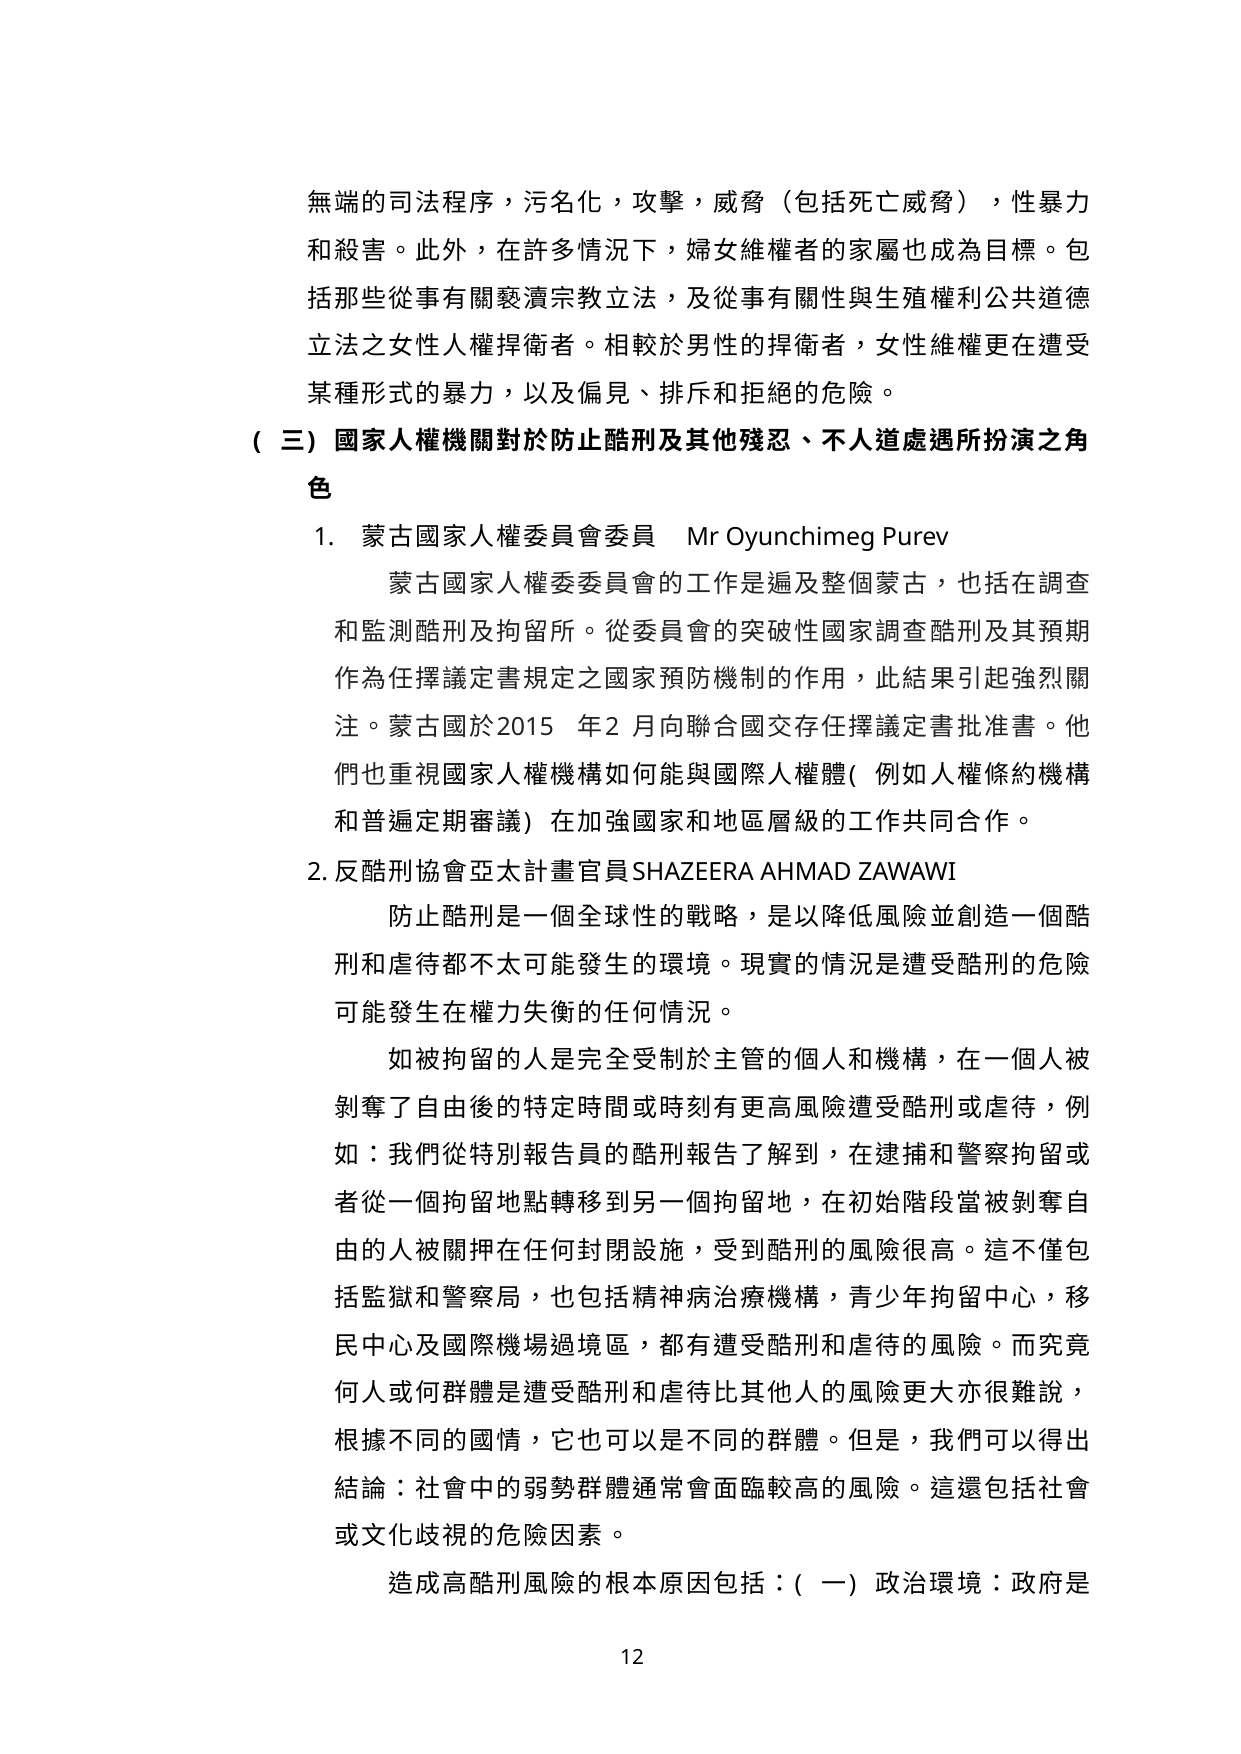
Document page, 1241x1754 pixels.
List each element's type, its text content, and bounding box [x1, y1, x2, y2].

text 如被拘留的人是完全受制於主管的個人和機構，在一個人被 剝奪了自由後的特定時間或時刻有更高風險遭受酷刑或虐待，例如：我們從特別報告員的酷刑報告了解到，在逮捕和警察拘留或者從一個拘留地點轉移到另一個拘留地，在初始階段當被剝奪自由的人被關押在任何封閉設施，受到酷刑的風險很高。這不僅包括監獄和警察局，也包括精神病治​​療機構，青少年拘留中心，移民中心及國際機場過境區，都有遭受酷刑和虐待的風險。而究竟何人或何群體是遭受酷刑和虐待比其他人的風險更大亦很難說，根據不同的國情，它也可以是不同的群體。但是，我們可以得出結論：社會中的弱勢群體通常會面臨較高的風險。這還包括社會或文化歧視的危險因素。 [171, 1034, 1092, 1558]
text 6.特別關注女性維權者：女性維權者受到逮捕，虐待，酷刑，入罪，無端的司法程序，污名化，攻擊，威脅（包括死亡威脅），性暴力和殺害。此外，在許多情況下，婦女維權者的家屬也成為目標。包括那些從事有關褻瀆宗教立法，及從事有關性與生殖權利公共道德立法之女性人權捍衛者。相較於男性的捍衛者，女性維權更在遭受某種形式的暴力，以及偏見、排斥和拒絕的危險。 [169, 177, 1092, 415]
text 造成高酷刑風險的根本原因包括：(一)政治環境：政府是 [171, 1558, 1092, 1605]
subtitle 2.反酷刑協會亞太計畫官員SHAZEERA AHMAD ZAWAWI [301, 844, 1092, 891]
subtitle 色 [212, 463, 1092, 510]
text 蒙古國家人權委委員會的工作是遍及整個蒙古，也括在調查和監測酷刑及拘留所。從委員會的突破性國家調查酷刑及其預期作為任擇議定書規定之國家預防機制的作用，此結果引起強烈關注。蒙古國於2015年2月向聯合國交存任擇議定書批准書。他們也重視國家人權機構如何能與國際人權體(例如人權條約機構和普遍定期審議)在加強國家和地區層級的工作共同合作。 [171, 558, 1092, 844]
subtitle 1.蒙古國家人權委員會委員 Mr Oyunchimeg Purev [287, 510, 1092, 558]
subtitle (三)國家人權機關對於防止酷刑及其他殘忍、不人道處遇所扮演之角 [249, 415, 1092, 463]
text 防止酷刑是一個全球性的戰略，是以降低風險並創造一個酷 刑和虐待都不太可能發生的環境。現實的情況是遭受酷刑的危險可能發生在權力失衡的任何情況。 [171, 891, 1092, 1034]
